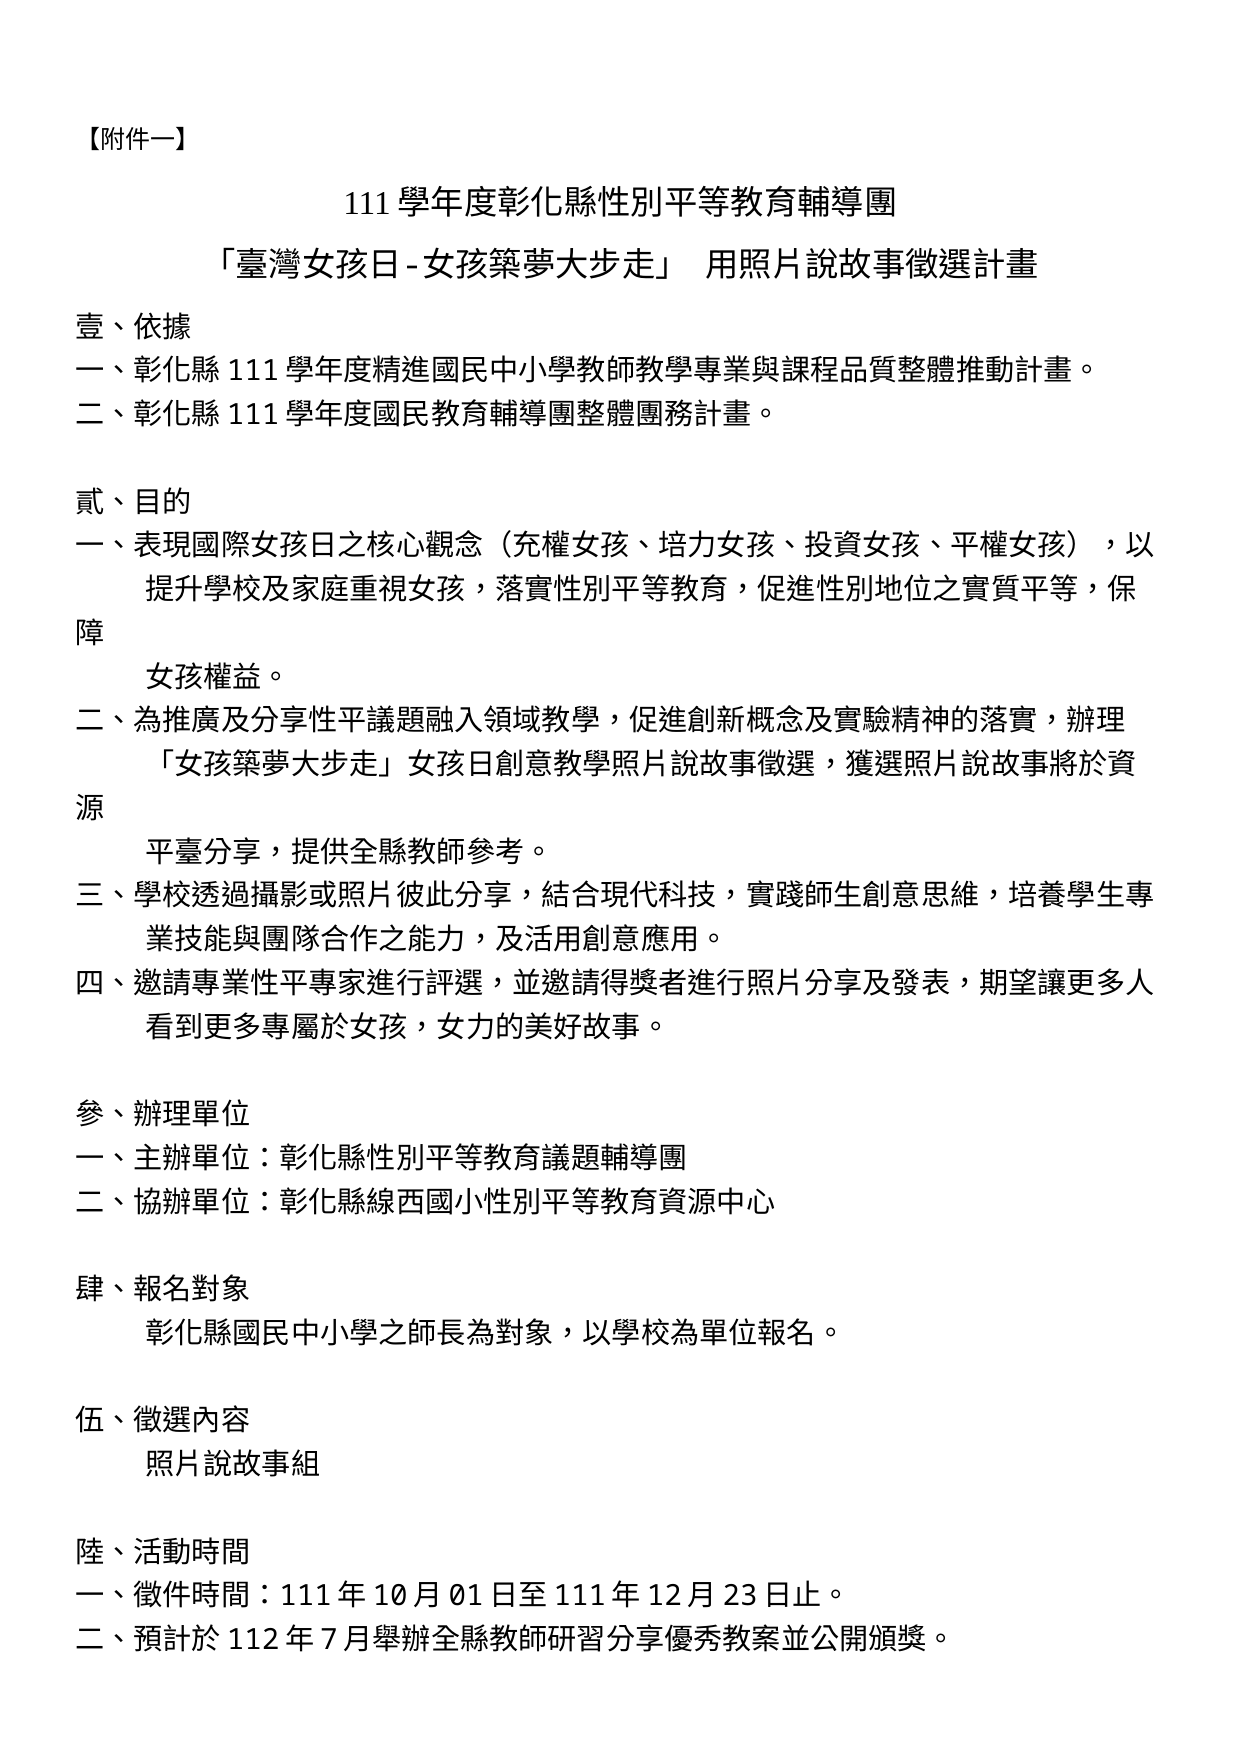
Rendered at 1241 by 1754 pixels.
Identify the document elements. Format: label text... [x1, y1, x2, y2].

text 伍、徵選內容 [75, 1396, 1165, 1439]
text 平臺分享，提供全縣教師參考。 [75, 827, 1165, 871]
text 看到更多專屬於女孩，女力的美好故事。 [75, 1002, 1165, 1046]
text 照片說故事組 [75, 1439, 1165, 1483]
text 壹、依據 [75, 283, 1165, 346]
text 一、主辦單位：彰化縣性別平等教育議題輔導團 [75, 1133, 1165, 1177]
text 111學年度彰化縣性別平等教育輔導團 [75, 158, 1165, 221]
text 【附件一】 [75, 96, 1165, 158]
text 參、辦理單位 [75, 1089, 1165, 1133]
text 女孩權益。 [75, 652, 1165, 696]
text 業技能與團隊合作之能力，及活用創意應用。 [75, 914, 1165, 958]
text 彰化縣國民中小學之師長為對象，以學校為單位報名。 [75, 1308, 1165, 1352]
text 一、表現國際女孩日之核心觀念（充權女孩、培力女孩、投資女孩、平權女孩），以 [75, 521, 1165, 564]
text 二、協辦單位：彰化縣線西國小性別平等教育資源中心 [75, 1177, 1165, 1221]
text 二、為推廣及分享性平議題融入領域教學，促進創新概念及實驗精神的落實，辦理 [75, 696, 1165, 739]
text 提升學校及家庭重視女孩，落實性別平等教育，促進性別地位之實質平等，保障 [75, 564, 1165, 652]
text 肆、報名對象 [75, 1264, 1165, 1308]
text 一、徵件時間：111年10月01日至111年12月23日止。 [75, 1571, 1165, 1614]
text 二、彰化縣111學年度國民教育輔導團整體團務計畫。 [75, 389, 1165, 433]
text 四、邀請專業性平專家進行評選，並邀請得獎者進行照片分享及發表，期望讓更多人 [75, 958, 1165, 1002]
text 一、彰化縣111學年度精進國民中小學教師教學專業與課程品質整體推動計畫。 [75, 346, 1165, 389]
text 「女孩築夢大步走」女孩日創意教學照片說故事徵選，獲選照片說故事將於資源 [75, 739, 1165, 827]
text 貳、目的 [75, 477, 1165, 521]
text 二、預計於112年7月舉辦全縣教師研習分享優秀教案並公開頒獎。 [75, 1614, 1165, 1658]
text 陸、活動時間 [75, 1527, 1165, 1571]
text 三、學校透過攝影或照片彼此分享，結合現代科技，實踐師生創意思維，培養學生專 [75, 871, 1165, 914]
text 「臺灣女孩日-女孩築夢大步走」 用照片說故事徵選計畫 [75, 221, 1165, 283]
